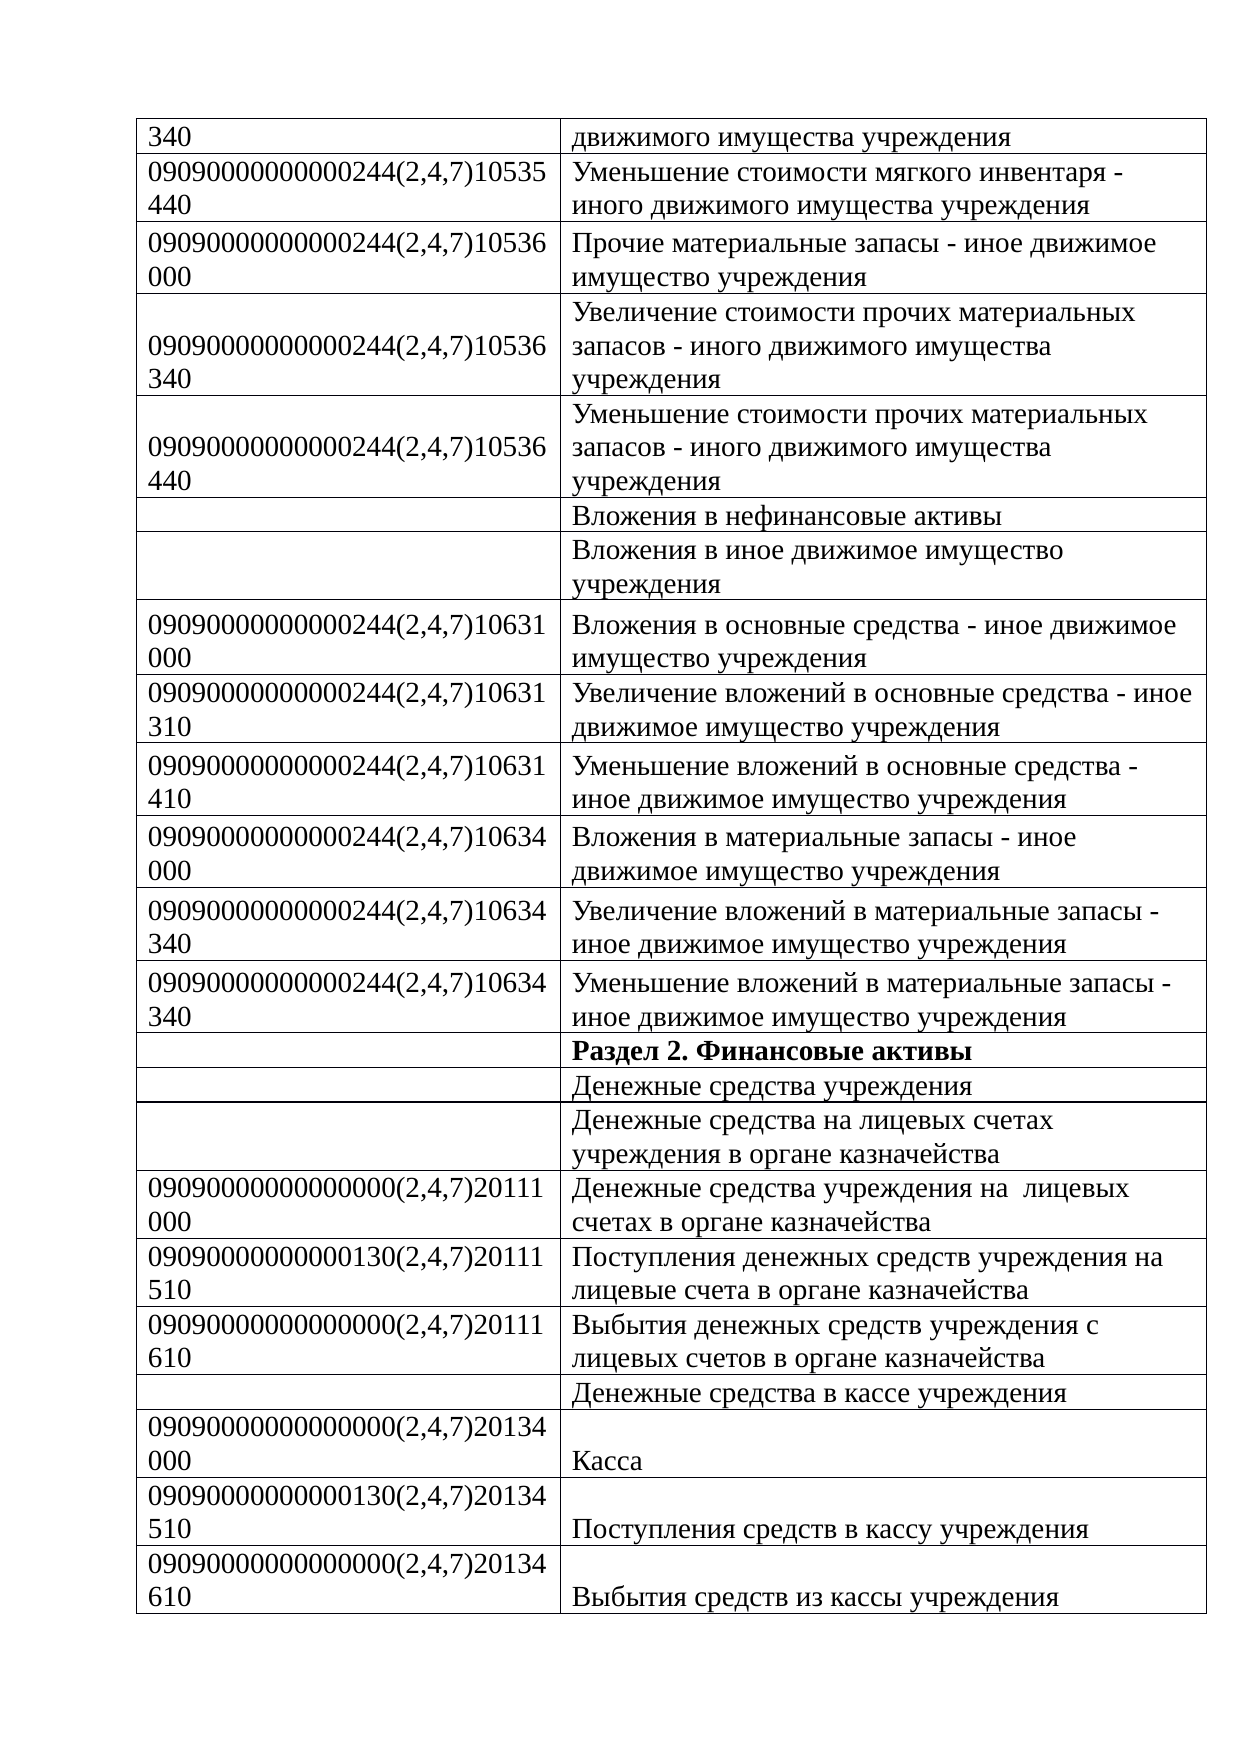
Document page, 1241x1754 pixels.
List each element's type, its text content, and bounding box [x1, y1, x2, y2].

table_cell Прочие материальные запасы - иное движимое имущество учреждения [561, 222, 1206, 293]
table_cell Вложения в иное движимое имущество учреждения [561, 532, 1206, 599]
table_cell Денежные средства учреждения на лицевых счетах в органе казначейства [561, 1171, 1206, 1238]
table_cell Увеличение вложений в основные средства - иное движимое имущество учреждения [561, 675, 1206, 742]
table_cell Касса [561, 1410, 1206, 1477]
table_cell 09090000000000130(2,4,7)20134510 [137, 1478, 560, 1545]
table_cell 09090000000000130(2,4,7)20111510 [137, 1239, 560, 1306]
table_cell Выбытия денежных средств учреждения с лицевых счетов в органе казначейства [561, 1307, 1206, 1374]
table_cell 09090000000000244(2,4,7)10631410 [137, 743, 560, 815]
table_cell движимого имущества учреждения [561, 119, 1206, 153]
table_cell 09090000000000000(2,4,7)20111000 [137, 1171, 560, 1238]
table_cell 09090000000000244(2,4,7)10634340 [137, 961, 560, 1032]
table_cell [137, 1375, 560, 1408]
table_cell 09090000000000244(2,4,7)10535440 [137, 154, 560, 221]
table_cell [137, 498, 560, 531]
table_cell Денежные средства на лицевых счетах учреждения в органе казначейства [561, 1103, 1206, 1169]
table_cell Увеличение стоимости прочих материальных запасов - иного движимого имущества учреждения [561, 294, 1206, 395]
table_cell [137, 1033, 560, 1067]
table_cell Вложения в основные средства - иное движимое имущество учреждения [561, 600, 1206, 674]
table_cell [137, 1103, 560, 1169]
table_cell Уменьшение стоимости прочих материальных запасов - иного движимого имущества учреждения [561, 396, 1206, 497]
table_cell 09090000000000244(2,4,7)10536340 [137, 294, 560, 395]
table_cell 09090000000000244(2,4,7)10536000 [137, 222, 560, 293]
table_cell Выбытия средств из кассы учреждения [561, 1546, 1206, 1613]
table_cell 09090000000000244(2,4,7)10631310 [137, 675, 560, 742]
table_cell 09090000000000000(2,4,7)20134610 [137, 1546, 560, 1613]
table_cell [137, 532, 560, 599]
table_cell Вложения в материальные запасы - иное движимое имущество учреждения [561, 816, 1206, 887]
table_cell [137, 1068, 560, 1101]
table_cell 09090000000000000(2,4,7)20134000 [137, 1410, 560, 1477]
table_cell 09090000000000244(2,4,7)10536440 [137, 396, 560, 497]
table_cell Раздел 2. Финансовые активы [561, 1033, 1206, 1067]
table_cell Поступления средств в кассу учреждения [561, 1478, 1206, 1545]
table_cell 09090000000000244(2,4,7)10634000 [137, 816, 560, 887]
table_cell Увеличение вложений в материальные запасы - иное движимое имущество учреждения [561, 888, 1206, 960]
table_cell Уменьшение вложений в материальные запасы - иное движимое имущество учреждения [561, 961, 1206, 1032]
table_cell 09090000000000000(2,4,7)20111610 [137, 1307, 560, 1374]
table_cell Денежные средства в кассе учреждения [561, 1375, 1206, 1408]
table_cell Вложения в нефинансовые активы [561, 498, 1206, 531]
table_cell Поступления денежных средств учреждения на лицевые счета в органе казначейства [561, 1239, 1206, 1306]
table_cell 09090000000000244(2,4,7)10631000 [137, 600, 560, 674]
table_cell Уменьшение вложений в основные средства - иное движимое имущество учреждения [561, 743, 1206, 815]
table_cell 09090000000000244(2,4,7)10634340 [137, 888, 560, 960]
table_cell Денежные средства учреждения [561, 1068, 1206, 1101]
table_cell Уменьшение стоимости мягкого инвентаря - иного движимого имущества учреждения [561, 154, 1206, 221]
table_cell 340 [137, 119, 560, 153]
